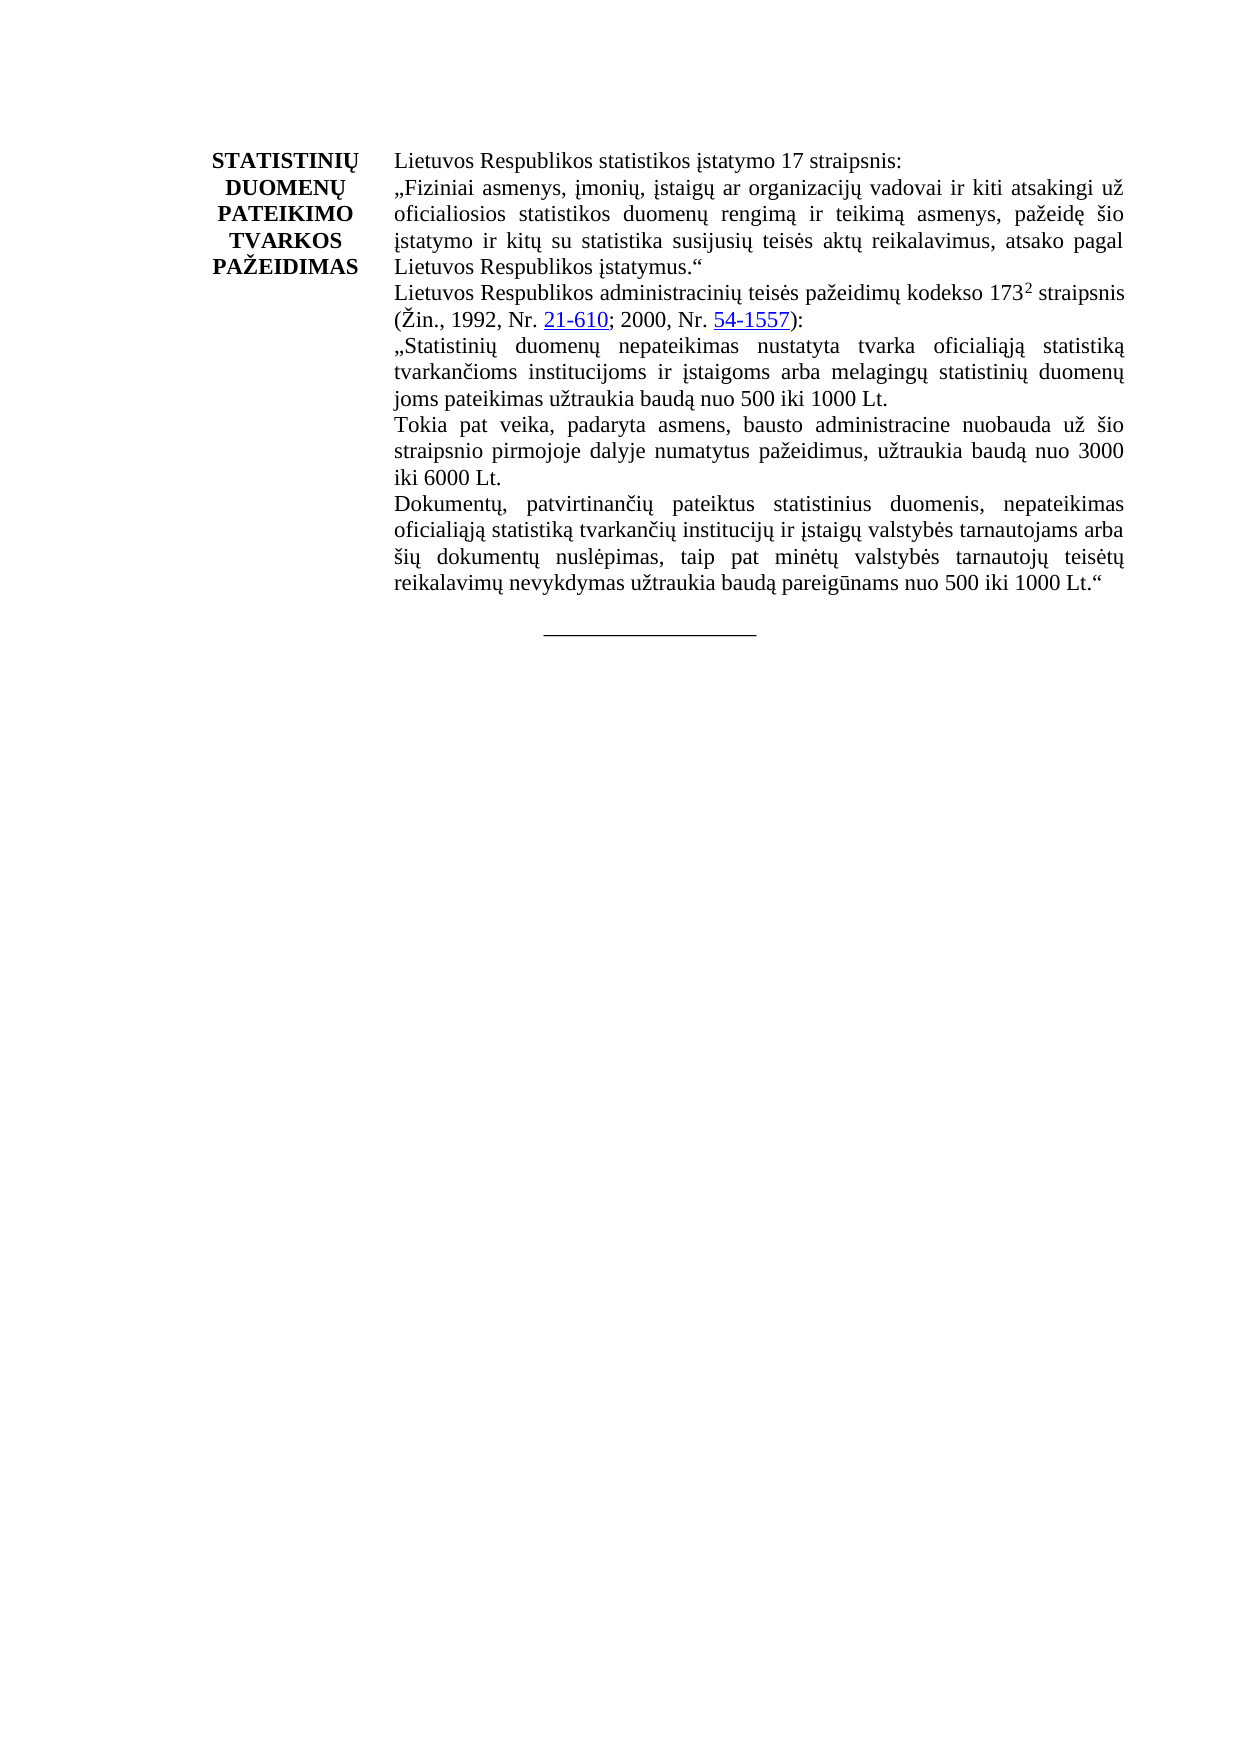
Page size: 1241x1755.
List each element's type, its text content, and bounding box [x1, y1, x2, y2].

table_cell STATISTINIŲ DUOMENŲ PATEIKIMO TVARKOS PAŽEIDIMAS [181, 148, 390, 596]
text _________________ [177, 610, 1122, 639]
